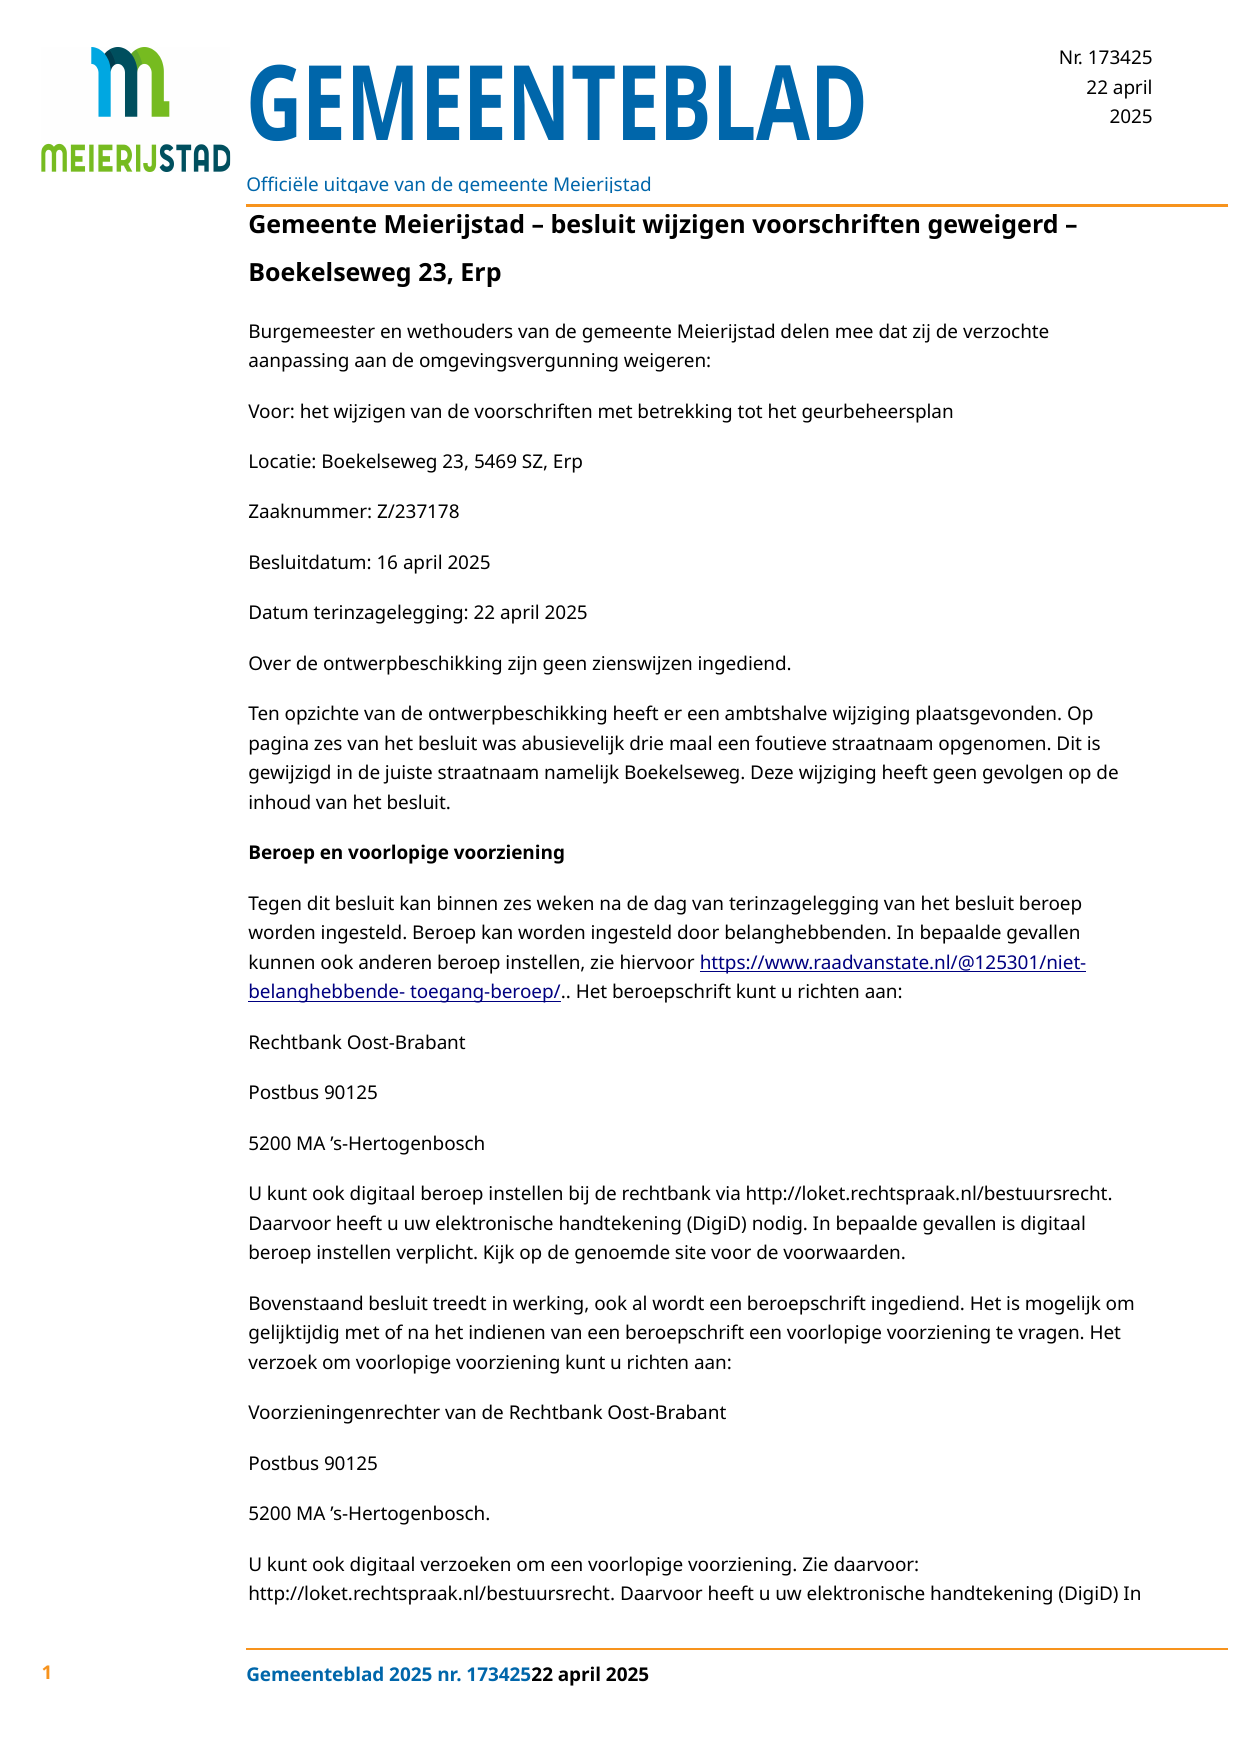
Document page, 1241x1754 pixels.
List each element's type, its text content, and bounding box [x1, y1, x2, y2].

text Beroep en voorlopige voorziening [248, 839, 1152, 865]
text Datum terinzagelegging: 22 april 2025 [248, 599, 1152, 625]
picture [41, 47, 231, 172]
text 5200 MA ’s-Hertogenbosch. [248, 1500, 1152, 1526]
text 5200 MA ’s-Hertogenbosch [248, 1130, 1152, 1156]
text Ten opzichte van de ontwerpbeschikking heeft er een ambtshalve wijziging plaatsgevonden. Op pagina zes van het besluit was abusievelijk drie maal een foutieve straatnaam opgenomen. Dit is gewijzigd in de juiste straatnaam namelijk Boekelseweg. Deze wijziging heeft geen gevolgen op de inhoud van het besluit. [248, 700, 1152, 815]
text Burgemeester en wethouders van de gemeente Meierijstad delen mee dat zij de verzochte aanpassing aan de omgevingsvergunning weigeren: [248, 318, 1152, 373]
text Postbus 90125 [248, 1450, 1152, 1476]
text Besluitdatum: 16 april 2025 [248, 549, 1152, 575]
text U kunt ook digitaal verzoeken om een voorlopige voorziening. Zie daarvoor: http://loket.rechtspraak.nl/bestuursrecht. Daarvoor heeft u uw elektronische handtekening (DigiD) In [248, 1551, 1152, 1606]
text Zaaknummer: Z/237178 [248, 499, 1152, 524]
text Gemeente Meierijstad – besluit wijzigen voorschriften geweigerd – Boekelseweg 23, Erp [248, 207, 1152, 288]
text Over de ontwerpbeschikking zijn geen zienswijzen ingediend. [248, 650, 1152, 676]
text Postbus 90125 [248, 1079, 1152, 1105]
text Voor: het wijzigen van de voorschriften met betrekking tot het geurbeheersplan [248, 398, 1152, 424]
text Rechtbank Oost-Brabant [248, 1029, 1152, 1055]
text U kunt ook digitaal beroep instellen bij de rechtbank via http://loket.rechtspraak.nl/bestuursrecht. Daarvoor heeft u uw elektronische handtekening (DigiD) nodig. In bepaalde gevallen is digitaal beroep instellen verplicht. Kijk op de genoemde site voor de voorwaarden. [248, 1180, 1152, 1265]
text Tegen dit besluit kan binnen zes weken na de dag van terinzagelegging van het besluit beroep worden ingesteld. Beroep kan worden ingesteld door belanghebbenden. In bepaalde gevallen kunnen ook anderen beroep instellen, zie hiervoor https://www.raadvanstate.nl/@125301/niet-belanghebbende- toegang-beroep/.. Het beroepschrift kunt u richten aan: [248, 890, 1152, 1004]
text Locatie: Boekelseweg 23, 5469 SZ, Erp [248, 448, 1152, 474]
text Bovenstaand besluit treedt in werking, ook al wordt een beroepschrift ingediend. Het is mogelijk om gelijktijdig met of na het indienen van een beroepschrift een voorlopige voorziening te vragen. Het verzoek om voorlopige voorziening kunt u richten aan: [248, 1290, 1152, 1375]
text Voorzieningenrechter van de Rechtbank Oost-Brabant [248, 1399, 1152, 1425]
